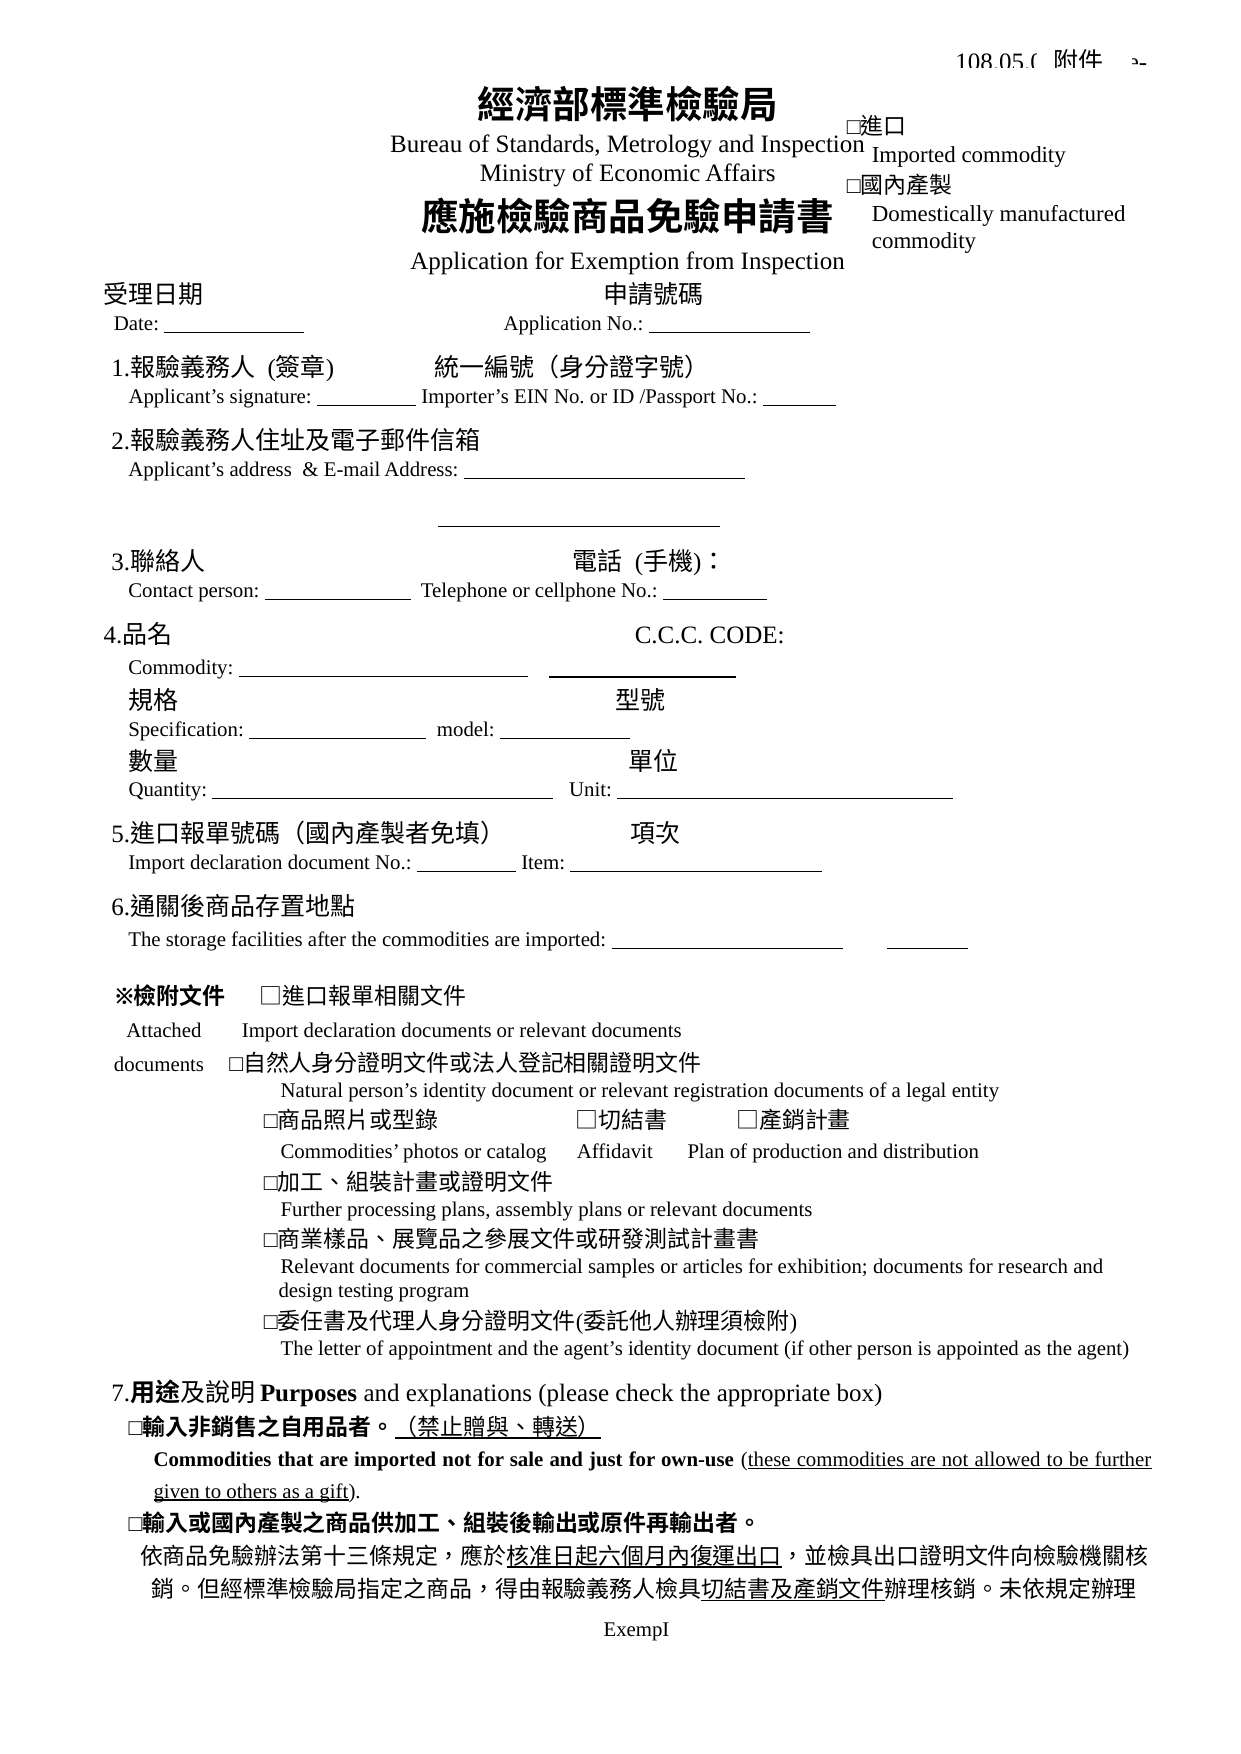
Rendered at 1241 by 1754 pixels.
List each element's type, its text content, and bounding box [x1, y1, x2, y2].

text 3.聯絡人 電話 (手機)： [103, 542, 1152, 578]
text Relevant documents for commercial samples or articles for exhibition; documents for research and design testing program [278, 1254, 1152, 1302]
text □加工、組裝計畫或證明文件 [103, 1164, 1152, 1197]
text □進口 [847, 107, 1236, 141]
text documents □自然人身分證明文件或法人登記相關證明文件 [103, 1044, 1152, 1078]
text Contact person: Telephone or cellphone No.: [128, 578, 1152, 602]
text Commodity: [128, 651, 1152, 681]
text Date: Application No.: [103, 311, 1152, 335]
text Quantity: Unit: [103, 777, 1152, 801]
text The storage facilities after the commodities are imported: [128, 923, 1152, 952]
text Natural person’s identity document or relevant registration documents of a legal entity [103, 1078, 1152, 1102]
text Applicant’s address & E-mail Address: [128, 457, 1152, 481]
text Imported commodity [872, 141, 1236, 167]
text 應施檢驗商品免驗申請書 [103, 187, 842, 241]
text □委任書及代理人身分證明文件(委託他人辦理須檢附) [103, 1302, 1152, 1336]
text 108.05.06修訂de-4 [1132, 41, 1147, 68]
text □輸入非銷售之自用品者。（禁止贈與、轉送） [128, 1408, 1152, 1442]
text ※檢附文件 □進口報單相關文件 [103, 978, 1152, 1011]
text 108.05.06修訂de-4 [946, 41, 1037, 68]
text Domestically manufactured commodity [872, 200, 1236, 253]
text 1.報驗義務人 (簽章) 統一編號（身分證字號） [103, 348, 1152, 384]
text Ministry of Economic Affairs [103, 158, 842, 187]
text 經濟部標準檢驗局 [103, 32, 1240, 321]
text 2.報驗義務人住址及電子郵件信箱 [103, 421, 1152, 457]
text 6.通關後商品存置地點 [103, 887, 1152, 923]
text 附件2 [1053, 41, 1116, 68]
text 受理日期 申請號碼 [103, 275, 842, 311]
text Commodities’ photos or catalog Affidavit Plan of production and distribution [103, 1135, 1152, 1164]
text □商業樣品、展覽品之參展文件或研發測試計畫書 [103, 1221, 1152, 1254]
text □輸入或國內產製之商品供加工、組裝後輸出或原件再輸出者。 [128, 1504, 1152, 1538]
text 數量 單位 [128, 741, 1152, 777]
text Specification: model: [128, 717, 1152, 741]
text 5.進口報單號碼（國內產製者免填） 項次 [103, 814, 1152, 850]
text 依商品免驗辦法第十三條規定，應於核准日起六個月內復運出口，並檢具出口證明文件向檢驗機關核銷。但經標準檢驗局指定之商品，得由報驗義務人檢具切結書及產銷文件辦理核銷。未依規定辦理 [128, 1538, 1152, 1604]
text Import declaration document No.: Item: [128, 850, 1152, 874]
text 規格 型號 [128, 681, 1152, 717]
text Application for Exemption from Inspection [103, 246, 842, 275]
text Attached Import declaration documents or relevant documents [103, 1011, 1152, 1044]
text Bureau of Standards, Metrology and Inspection [103, 129, 842, 158]
text Further processing plans, assembly plans or relevant documents [103, 1197, 1152, 1221]
text □國內產製 [847, 167, 1236, 200]
text 4.品名 C.C.C. CODE: [103, 614, 1152, 651]
text 7.用途及說明Purposes and explanations (please check the appropriate box) [103, 1372, 1152, 1408]
text The letter of appointment and the agent’s identity document (if other person is appointed as the agent) [278, 1336, 1152, 1360]
text Applicant’s signature: Importer’s EIN No. or ID /Passport No.: [128, 384, 1152, 408]
text Commodities that are imported not for sale and just for own-use (these commodities are not allowed to be further given to others as a gift). [153, 1442, 1152, 1504]
text □商品照片或型錄 □切結書 □產銷計畫 [103, 1102, 1152, 1135]
